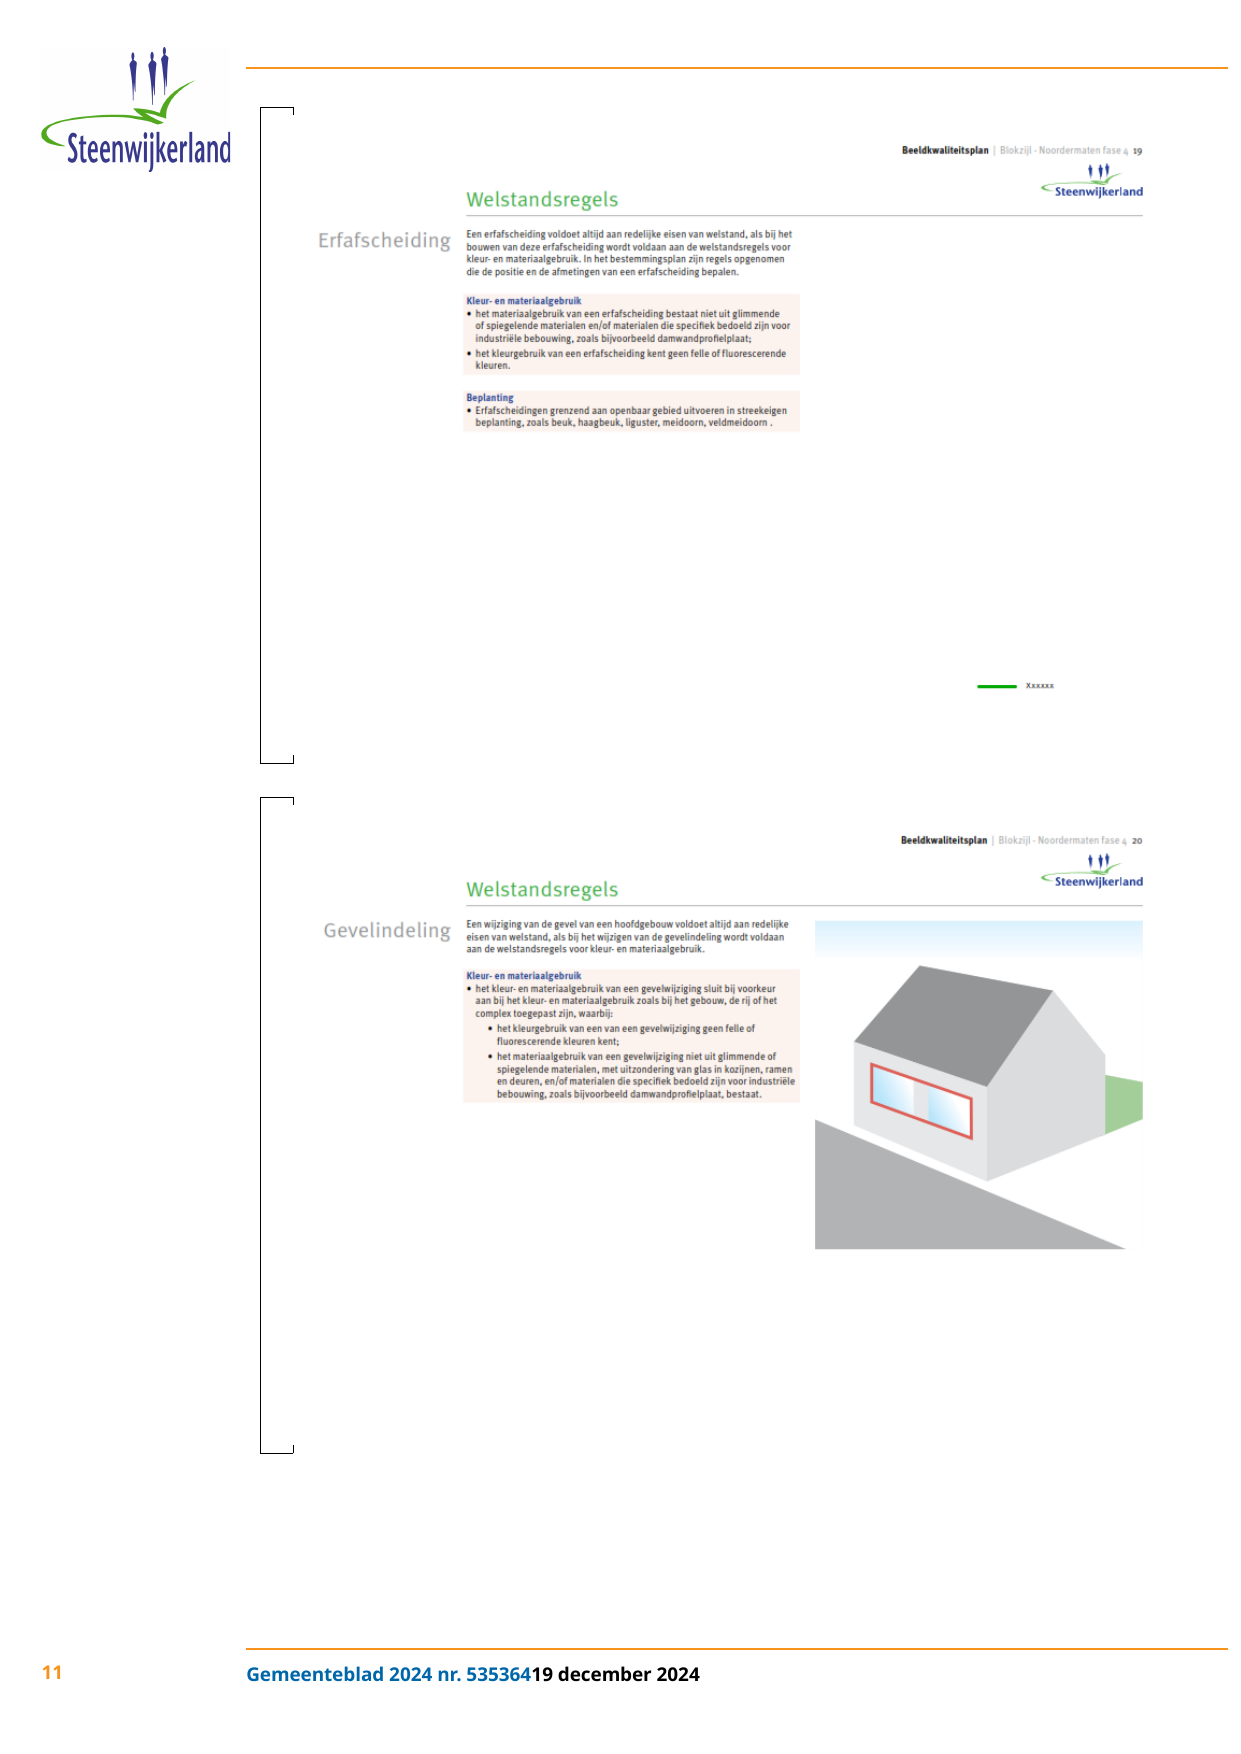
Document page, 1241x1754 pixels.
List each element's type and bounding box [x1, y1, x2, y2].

picture [268, 805, 1173, 1445]
picture [41, 47, 231, 172]
picture [268, 115, 1173, 755]
